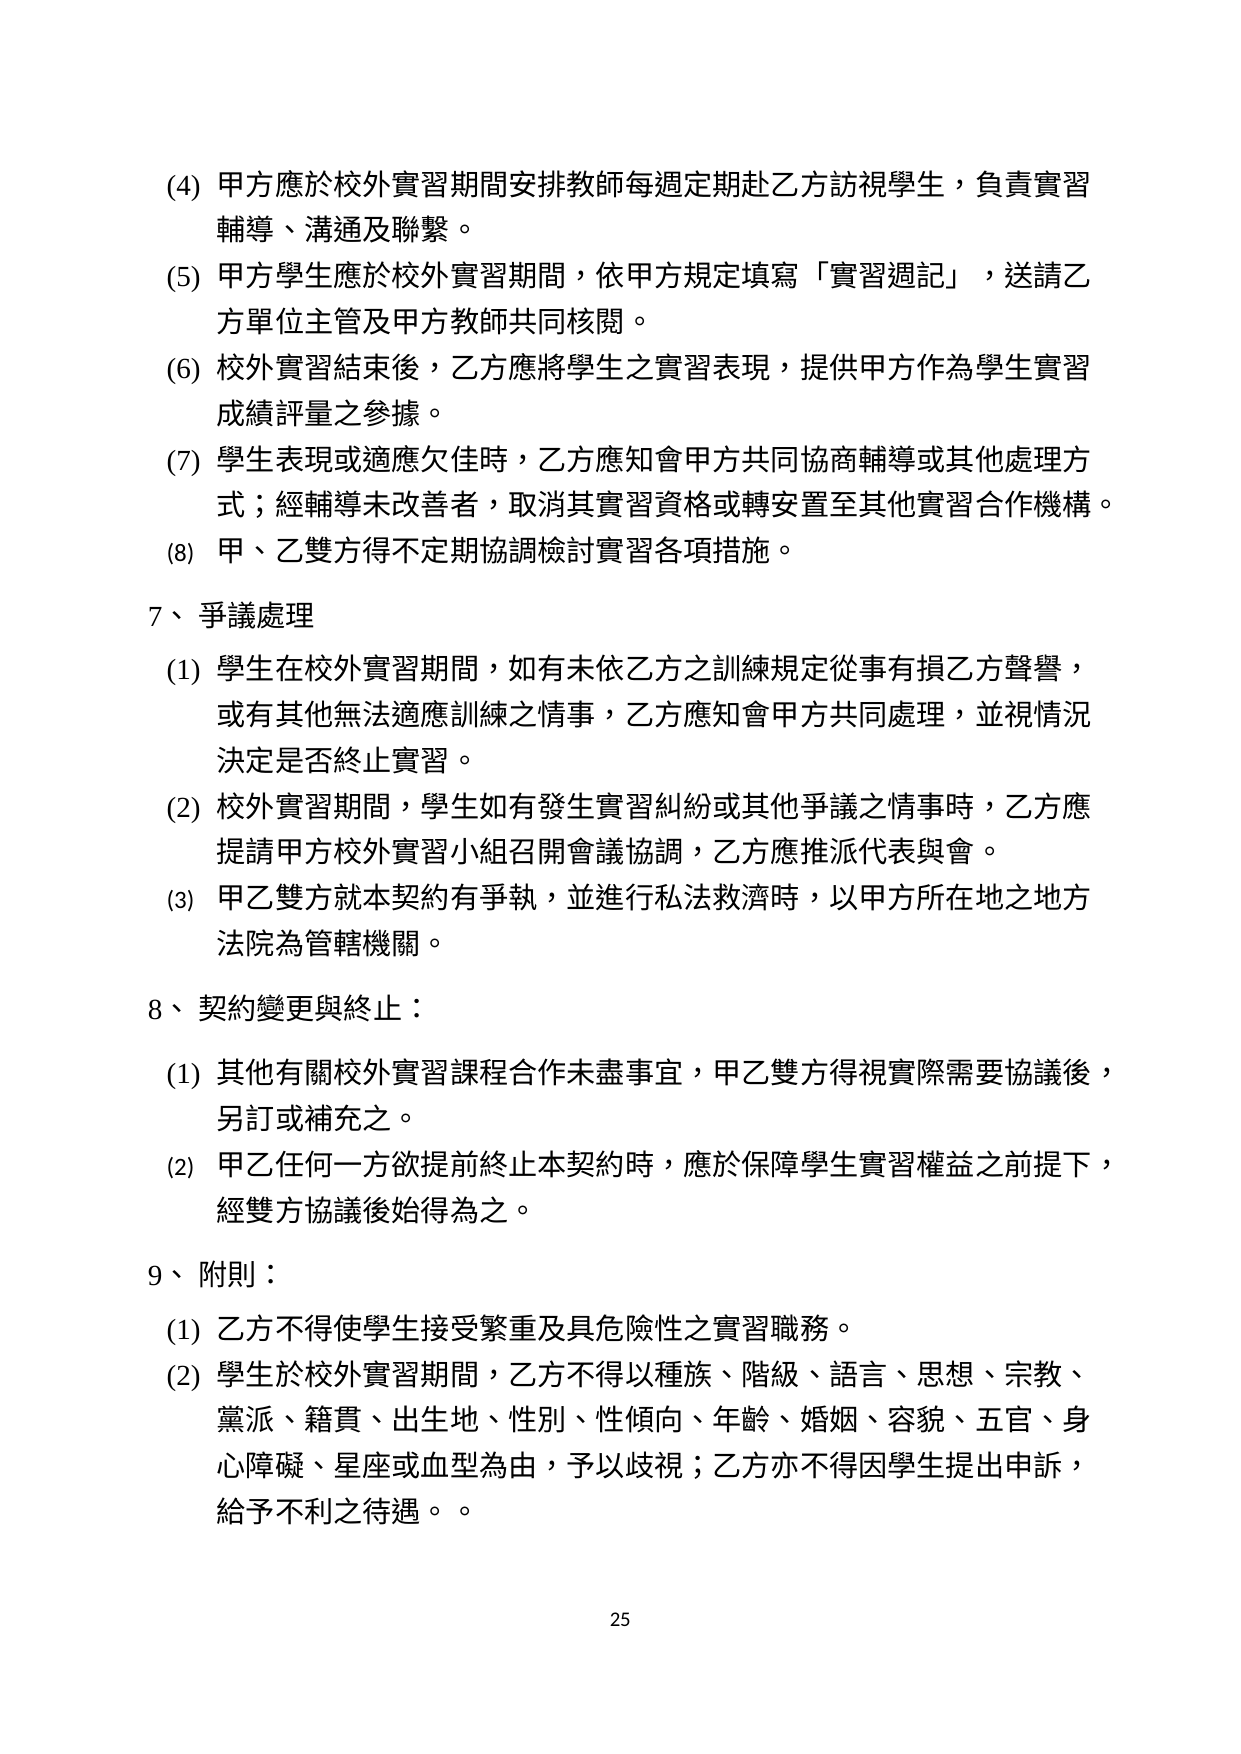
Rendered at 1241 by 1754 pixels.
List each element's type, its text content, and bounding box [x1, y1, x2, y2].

list 乙方不得使學生接受繁重及具危險性之實習職務。 [166, 1302, 1092, 1348]
list 甲方應於校外實習期間安排教師每週定期赴乙方訪視學生，負責實習輔導、溝通及聯繫。 [166, 158, 1092, 250]
list 甲乙雙方就本契約有爭執，並進行私法救濟時，以甲方所在地之地方法院為管轄機關。 [166, 872, 1092, 964]
list 學生在校外實習期間，如有未依乙方之訓練規定從事有損乙方聲譽，或有其他無法適應訓練之情事，乙方應知會甲方共同處理，並視情況決定是否終止實習。 [166, 643, 1092, 780]
list 甲、乙雙方得不定期協調檢討實習各項措施。 [166, 525, 1092, 571]
list 契約變更與終止： [148, 982, 1092, 1028]
list 爭議處理 [148, 589, 1092, 635]
list 甲乙任何一方欲提前終止本契約時，應於保障學生實習權益之前提下，經雙方協議後始得為之。 [166, 1139, 1092, 1230]
list 校外實習期間，學生如有發生實習糾紛或其他爭議之情事時，乙方應提請甲方校外實習小組召開會議協調，乙方應推派代表與會。 [166, 780, 1092, 872]
list 學生表現或適應欠佳時，乙方應知會甲方共同協商輔導或其他處理方式；經輔導未改善者，取消其實習資格或轉安置至其他實習合作機構。 [166, 433, 1092, 525]
list 其他有關校外實習課程合作未盡事宜，甲乙雙方得視實際需要協議後，另訂或補充之。 [166, 1047, 1092, 1139]
list 學生於校外實習期間，乙方不得以種族、階級、語言、思想、宗教、黨派、籍貫、出生地、性別、性傾向、年齡、婚姻、容貌、五官、身心障礙、星座或血型為由，予以歧視；乙方亦不得因學生提出申訴，給予不利之待遇。。 [166, 1348, 1092, 1532]
list 附則： [148, 1249, 1092, 1295]
list 甲方學生應於校外實習期間，依甲方規定填寫「實習週記」，送請乙方單位主管及甲方教師共同核閱。 [166, 250, 1092, 342]
list 校外實習結束後，乙方應將學生之實習表現，提供甲方作為學生實習成績評量之參據。 [166, 342, 1092, 433]
